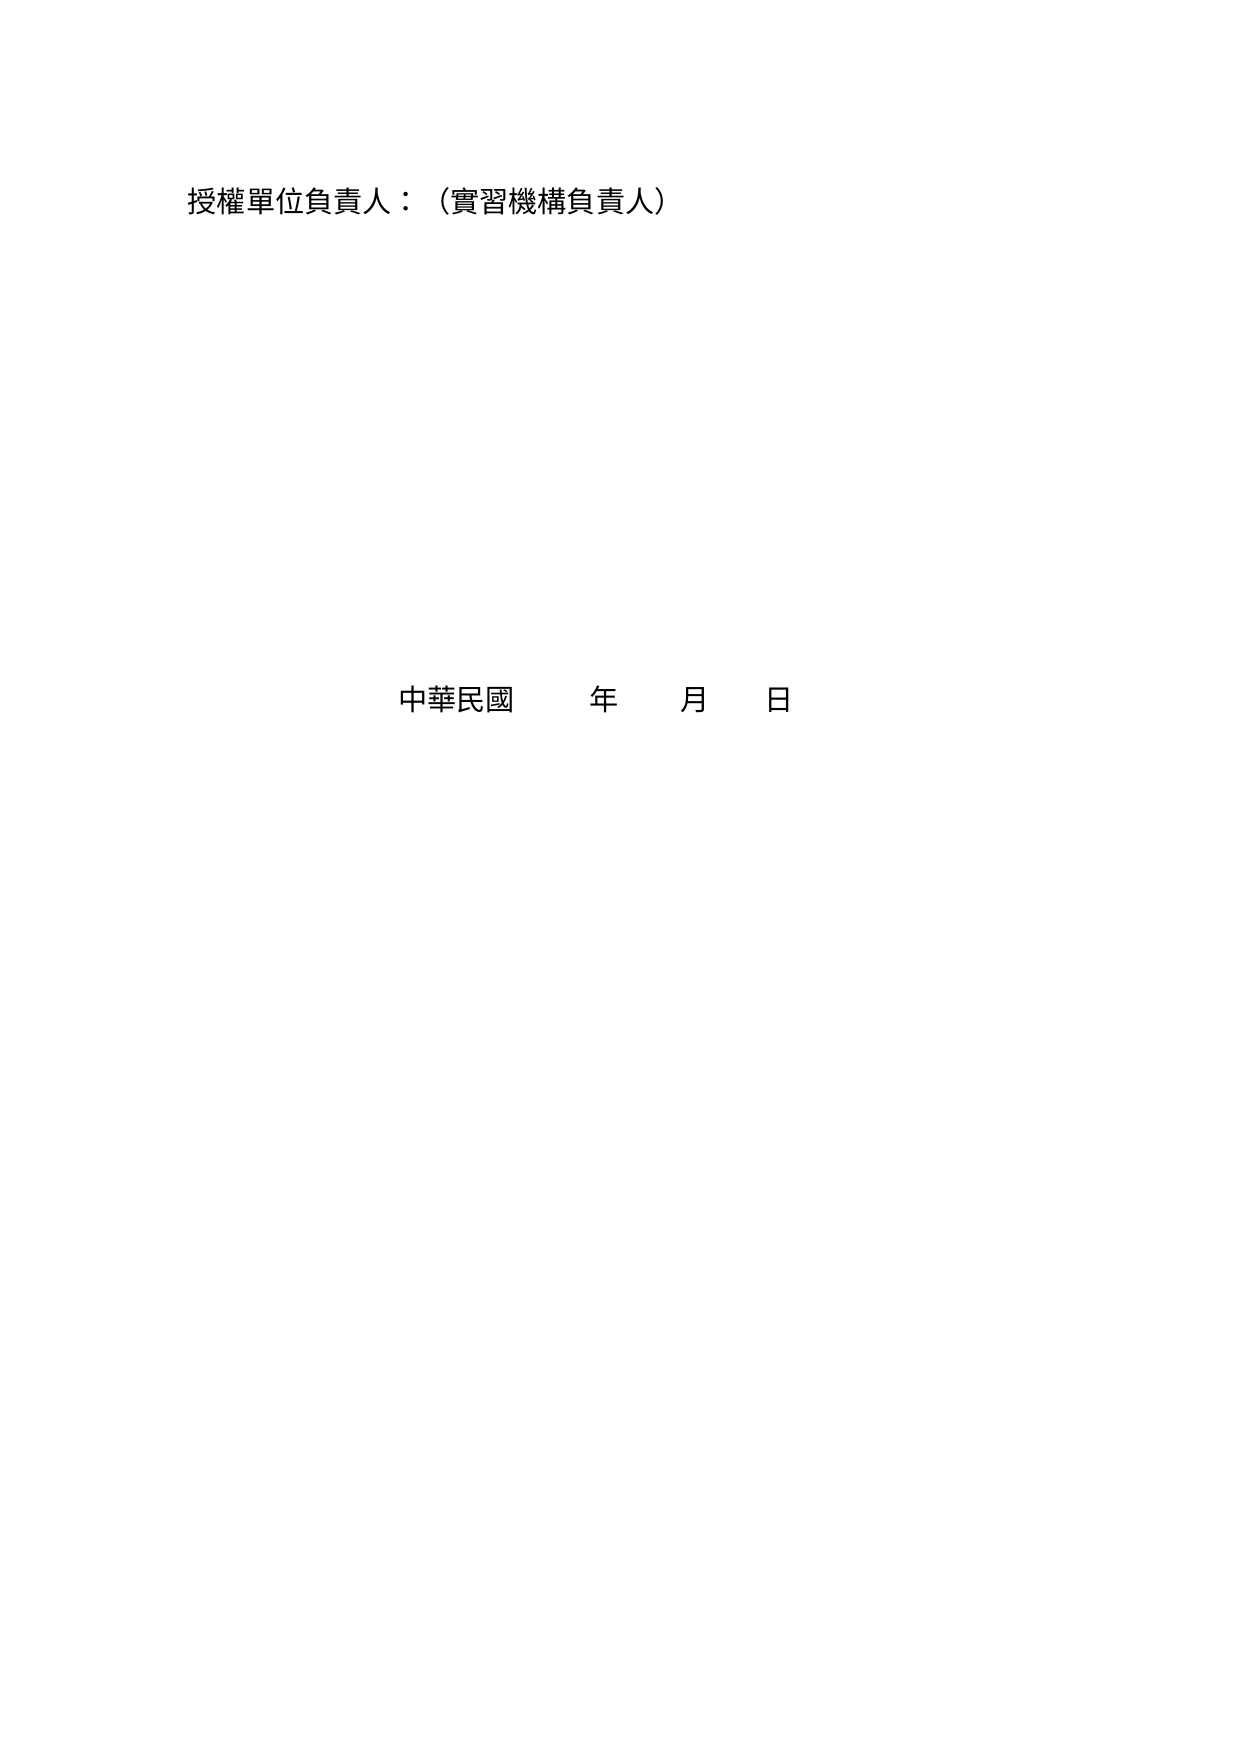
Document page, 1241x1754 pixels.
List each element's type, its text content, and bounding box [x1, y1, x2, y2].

text 中華民國 年 月 日 [187, 656, 1005, 718]
text 授權單位負責人：（實習機構負責人） [187, 158, 1005, 221]
